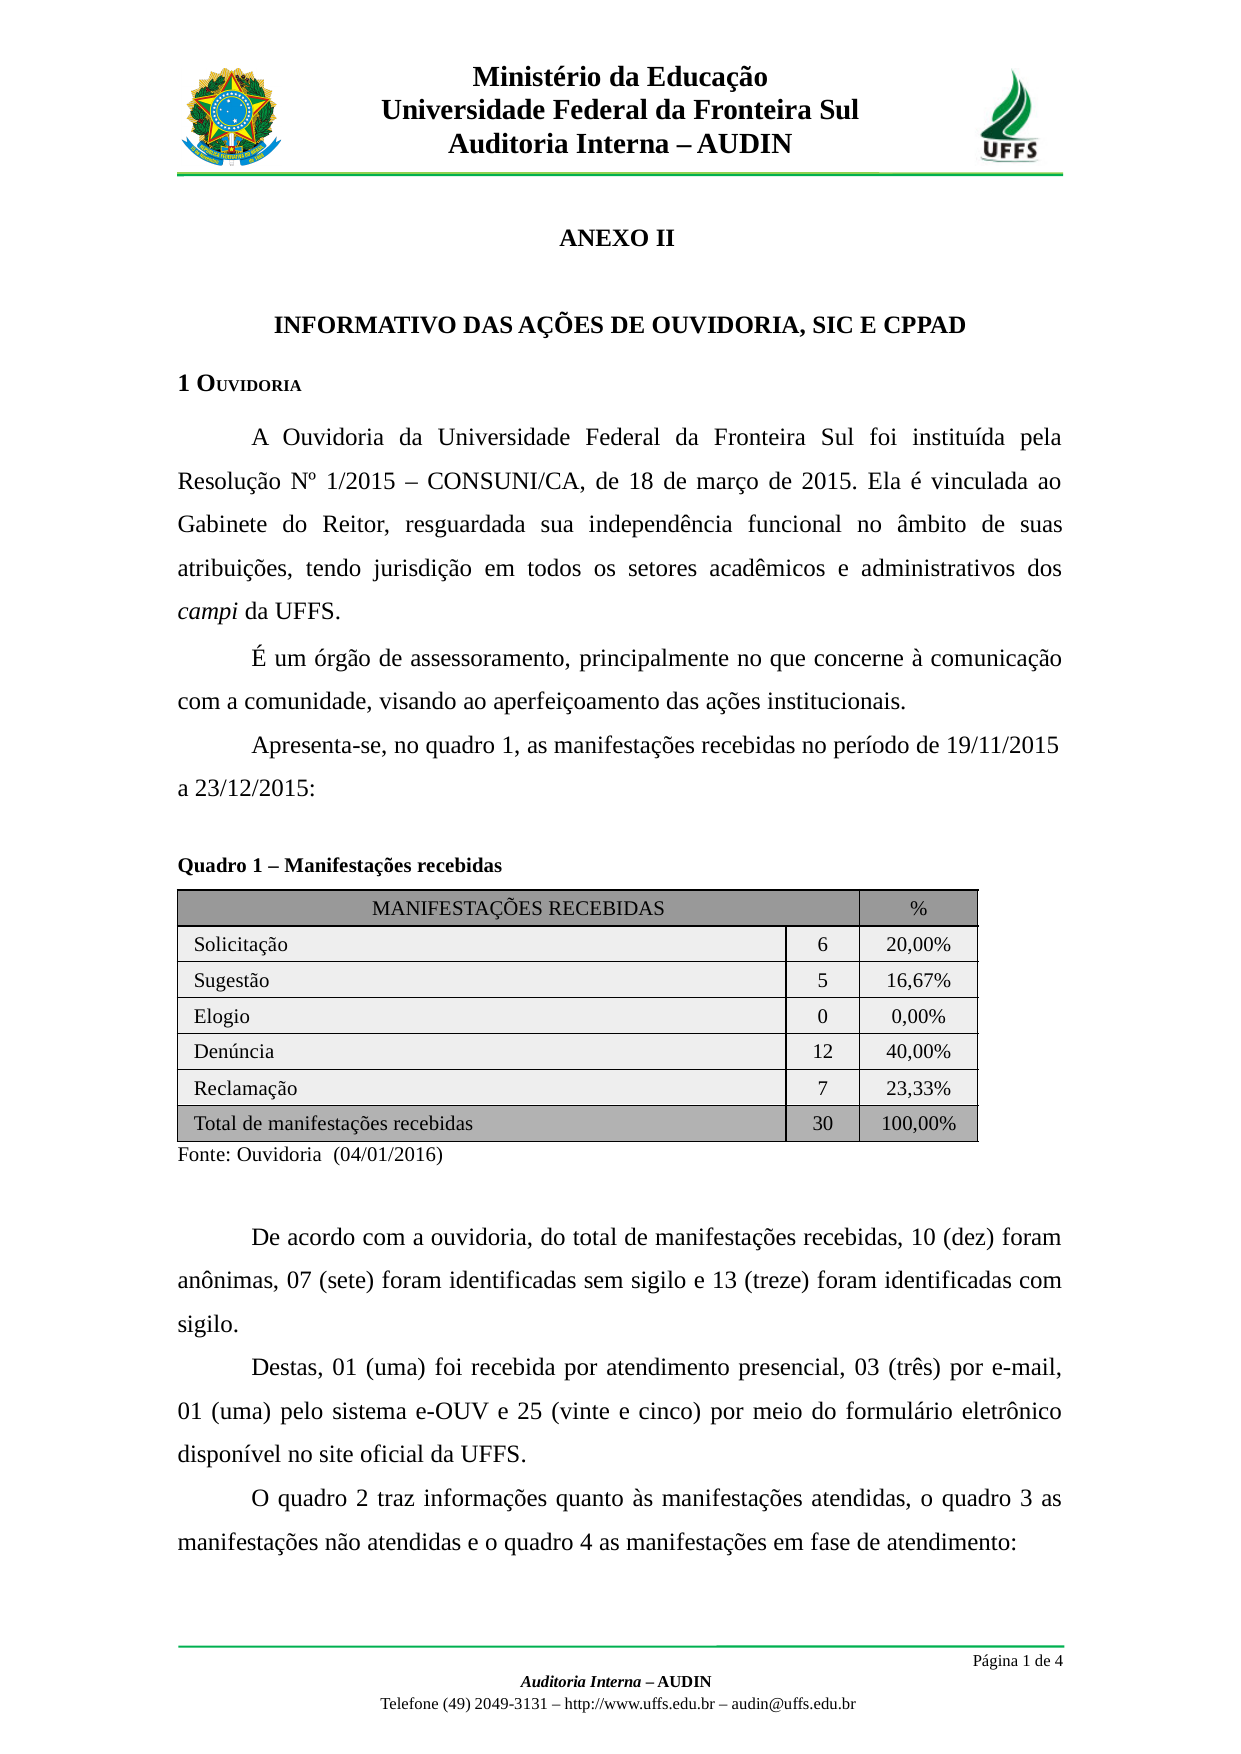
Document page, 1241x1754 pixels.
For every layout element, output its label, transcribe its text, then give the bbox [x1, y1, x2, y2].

table_cell 20,00% [860, 927, 977, 961]
table_cell 12 [787, 1034, 859, 1069]
text O quadro 2 traz informações quanto às manifestações atendidas, o quadro 3 as manifestações não atendidas e o quadro 4 as manifestações em fase de atendimento: [177, 1483, 1063, 1556]
picture [966, 68, 1054, 166]
table_cell 0,00% [860, 998, 977, 1033]
table_cell 6 [787, 927, 859, 961]
text INFORMATIVO DAS AÇÕES DE OUVIDORIA, SIC E CPPAD [177, 310, 1063, 339]
text ANEXO II [177, 223, 1063, 252]
text Destas, 01 (uma) foi recebida por atendimento presencial, 03 (três) por e-mail, 01 (uma) pelo sistema e-OUV e 25 (vinte e cinco) por meio do formulário eletrônico disponível no site oficial da UFFS. [177, 1352, 1063, 1468]
table_cell 100,00% [860, 1106, 977, 1141]
table_header % [860, 891, 977, 925]
table_cell Elogio [178, 998, 785, 1033]
text A Ouvidoria da Universidade Federal da Fronteira Sul foi instituída pela Resolução Nº 1/2015 – CONSUNI/CA, de 18 de março de 2015. Ela é vinculada ao Gabinete do Reitor, resguardada sua independência funcional no âmbito de suas atribuições, tendo jurisdição em todos os setores acadêmicos e administrativos dos campi da UFFS. [177, 422, 1063, 625]
table_cell Sugestão [178, 962, 785, 997]
table_cell Total de manifestações recebidas [178, 1106, 785, 1141]
table_cell 40,00% [860, 1034, 977, 1069]
picture [181, 68, 282, 166]
table_cell 16,67% [860, 962, 977, 997]
table_cell 7 [787, 1070, 859, 1104]
table_cell 23,33% [860, 1070, 977, 1104]
table_cell 0 [787, 998, 859, 1033]
table_cell Denúncia [178, 1034, 785, 1069]
table_cell Solicitação [178, 927, 785, 961]
text Apresenta-se, no quadro 1, as manifestações recebidas no período de 19/11/2015 a 23/12/2015: [177, 730, 1063, 802]
text É um órgão de assessoramento, principalmente no que concerne à comunicação com a comunidade, visando ao aperfeiçoamento das ações institucionais. [177, 643, 1063, 715]
table_cell 5 [787, 962, 859, 997]
text De acordo com a ouvidoria, do total de manifestações recebidas, 10 (dez) foram anônimas, 07 (sete) foram identificadas sem sigilo e 13 (treze) foram identificadas com sigilo. [177, 1222, 1063, 1338]
table_header MANIFESTAÇÕES RECEBIDAS [178, 891, 859, 925]
table_cell Reclamação [178, 1070, 785, 1104]
table_cell 30 [787, 1106, 859, 1141]
text Quadro 1 – Manifestações recebidas [177, 853, 1063, 877]
text Fonte: Ouvidoria (04/01/2016) [177, 1142, 1063, 1166]
subtitle 1 Ouvidoria [177, 368, 1063, 397]
